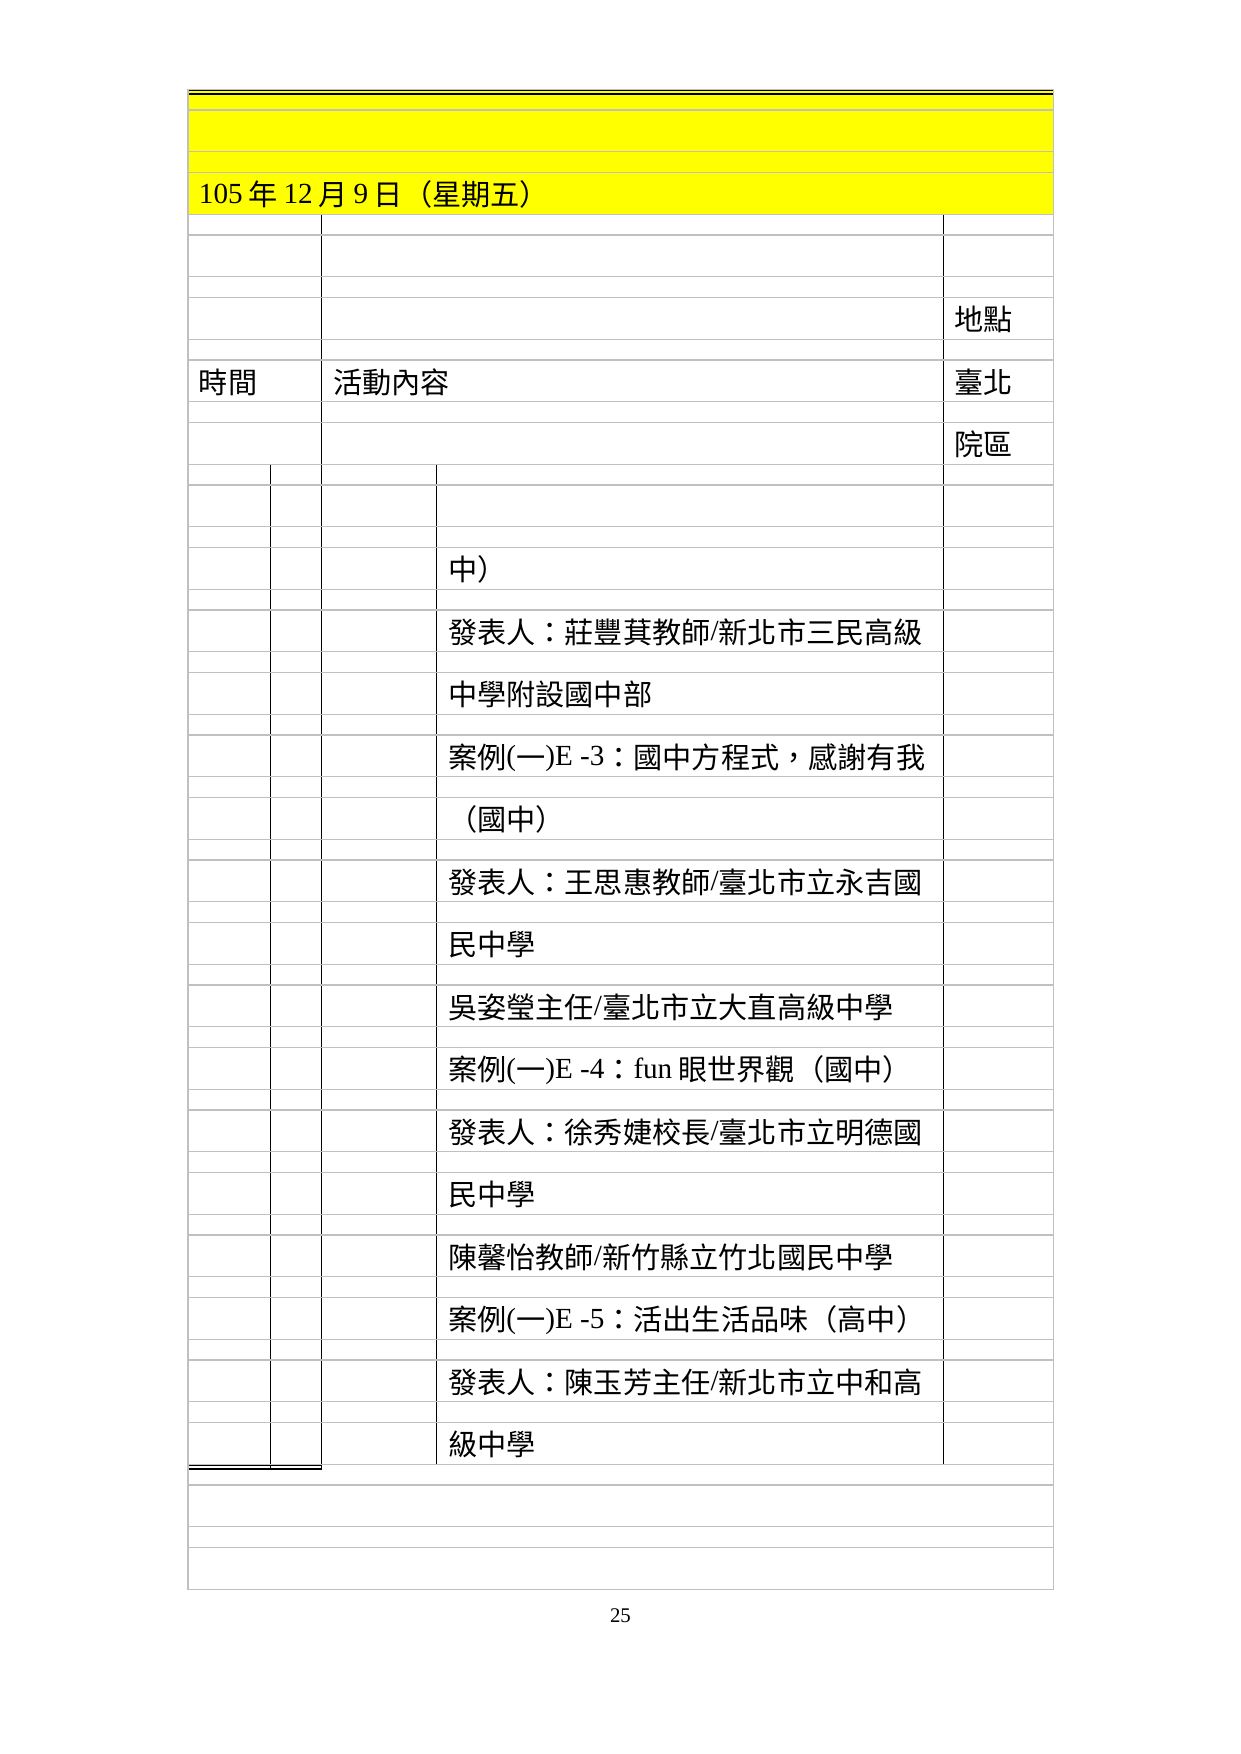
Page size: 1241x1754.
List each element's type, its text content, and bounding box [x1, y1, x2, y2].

table_cell [944, 1340, 1053, 1359]
table_cell [189, 1215, 270, 1234]
table_cell [189, 673, 270, 714]
table_cell 地點 臺北院區 [944, 277, 1053, 297]
table_cell [189, 715, 270, 734]
table_cell 案例研討(一)E 綜合 [322, 840, 436, 859]
table_cell [437, 1340, 943, 1359]
table_cell 案例研討(一)E 綜合 [322, 527, 436, 547]
table_cell 90” [271, 1090, 321, 1109]
table_cell 吳姿瑩主任/臺北市立大直高級中學 [437, 986, 943, 1026]
table_cell [944, 1402, 1053, 1422]
table_cell [322, 298, 943, 339]
table_cell [189, 652, 270, 672]
table_cell 發表人：王思惠教師/臺北市立永吉國 [437, 861, 943, 901]
table_cell [189, 340, 321, 359]
table_cell [944, 777, 1053, 797]
table_cell 陳馨怡教師/新竹縣立竹北國民中學 [437, 1236, 943, 1276]
table_cell 90” [271, 1236, 321, 1276]
table_cell [437, 902, 943, 922]
table_cell [944, 486, 1053, 526]
table_cell 案例研討(一)E 綜合 [322, 1423, 436, 1464]
table_cell 90” [271, 611, 321, 651]
table_cell [322, 215, 943, 234]
table_cell 地點 臺北院區 [944, 215, 1053, 234]
table_cell 90” [271, 1152, 321, 1172]
table_cell [944, 986, 1053, 1026]
table_cell 90” [271, 548, 321, 589]
table_cell 90” [271, 590, 321, 609]
table_cell 案例研討(一)E 綜合 [322, 736, 436, 776]
table_cell [944, 465, 1053, 484]
table_cell [189, 1173, 270, 1214]
table_cell [944, 652, 1053, 672]
table_cell 90” [271, 1361, 321, 1401]
table_cell 90” [271, 1111, 321, 1151]
table_cell [189, 486, 270, 526]
table_cell [189, 1236, 270, 1276]
table_cell [944, 590, 1053, 609]
table_cell [437, 1090, 943, 1109]
table_cell 發表人：徐秀婕校長/臺北市立明德國 [437, 1111, 943, 1151]
table_cell 發表人：莊豐萁教師/新北市三民高級 [437, 611, 943, 651]
table_cell [944, 1236, 1053, 1276]
table_cell 地點 臺北院區 [944, 298, 1053, 339]
table_cell [944, 1111, 1053, 1151]
table_header [189, 152, 1053, 172]
table_cell 時間 [189, 361, 321, 401]
table_cell [944, 1173, 1053, 1214]
table_cell 90” [271, 902, 321, 922]
table_cell [437, 1402, 943, 1422]
table_cell 案例研討(一)E 綜合 [322, 986, 436, 1026]
table_cell [189, 1152, 270, 1172]
table_cell [437, 1215, 943, 1234]
table_cell 90” [271, 652, 321, 672]
table_header 105年12月9日（星期五） [189, 173, 1053, 214]
table_cell 90” [271, 1402, 321, 1422]
table_cell 案例研討(一)E 綜合 [322, 673, 436, 714]
table_cell [437, 715, 943, 734]
table_cell [437, 1277, 943, 1297]
table_cell [322, 236, 943, 276]
table_cell 地點 臺北院區 [944, 361, 1053, 401]
table_cell 案例研討(一)E 綜合 [322, 1173, 436, 1214]
table_cell [189, 1027, 270, 1047]
table_cell 90” [271, 527, 321, 547]
table_cell [944, 1298, 1053, 1339]
table_cell 90” [271, 1277, 321, 1297]
table_cell [189, 923, 270, 964]
table_cell [944, 1048, 1053, 1089]
table_cell [189, 1298, 270, 1339]
table_cell 案例(一)E -4：fun眼世界觀（國中） [437, 1048, 943, 1089]
table_cell 民中學 [437, 923, 943, 964]
table_cell 發表人：陳玉芳主任/新北市立中和高 [437, 1361, 943, 1401]
table_cell [189, 1423, 270, 1464]
table_cell [437, 590, 943, 609]
table_cell 案例研討(一)E 綜合 [322, 1277, 436, 1297]
table_cell [189, 277, 321, 297]
table_cell [189, 402, 321, 422]
table_cell 地點 臺北院區 [944, 402, 1053, 422]
table_cell 地點 臺北院區 [944, 236, 1053, 276]
table_cell [322, 423, 943, 464]
table_cell [189, 215, 321, 234]
table_cell 案例研討(一)E 綜合 [322, 1361, 436, 1401]
table_cell [944, 1423, 1053, 1464]
table_cell [189, 1340, 270, 1359]
table_cell 案例研討(一)E 綜合 [322, 1402, 436, 1422]
table_cell [189, 1361, 270, 1401]
table_cell [322, 340, 943, 359]
table_cell [189, 465, 270, 484]
table_cell （國中） [437, 798, 943, 839]
table_cell 90” [271, 861, 321, 901]
table_cell [437, 486, 943, 526]
table_cell [437, 840, 943, 859]
table_cell 案例研討(一)E 綜合 [322, 548, 436, 589]
table_cell 案例研討(一)E 綜合 [322, 652, 436, 672]
table_cell [322, 402, 943, 422]
table_cell [437, 1027, 943, 1047]
table_cell [944, 1215, 1053, 1234]
table_cell 案例研討(一)E 綜合 [322, 1111, 436, 1151]
table_cell 90” [271, 840, 321, 859]
table_cell [189, 527, 270, 547]
table_cell [944, 923, 1053, 964]
table_cell [944, 1027, 1053, 1047]
table_cell [944, 1361, 1053, 1401]
table_cell 案例研討(一)E 綜合 [322, 861, 436, 901]
table_cell 90” [271, 673, 321, 714]
table_cell [189, 1277, 270, 1297]
table_cell [189, 298, 321, 339]
table_cell 90” [271, 923, 321, 964]
table_cell 90” [271, 986, 321, 1026]
table_cell 90” [271, 1423, 321, 1464]
table_cell 90” [271, 965, 321, 984]
table_cell [189, 798, 270, 839]
table_cell 90” [271, 736, 321, 776]
table_cell 案例研討(一)E 綜合 [322, 486, 436, 526]
table_cell 案例研討(一)E 綜合 [322, 590, 436, 609]
table_cell [189, 1048, 270, 1089]
table_header [189, 95, 1053, 109]
table_cell 90” [271, 1027, 321, 1047]
table_cell [944, 965, 1053, 984]
table_cell [189, 548, 270, 589]
table_cell 中） [437, 548, 943, 589]
table_cell 案例研討(一)E 綜合 [322, 715, 436, 734]
table_cell [322, 277, 943, 297]
table_cell [944, 548, 1053, 589]
table_cell [189, 590, 270, 609]
table_cell [437, 777, 943, 797]
table_cell [189, 236, 321, 276]
table_cell 90” [271, 1340, 321, 1359]
table_cell [189, 902, 270, 922]
table_cell [944, 840, 1053, 859]
table_cell 案例研討(一)E 綜合 [322, 923, 436, 964]
table_cell [437, 652, 943, 672]
table_cell 90” [271, 1298, 321, 1339]
table_cell [189, 1111, 270, 1151]
table_cell [189, 736, 270, 776]
table_cell [189, 986, 270, 1026]
table_cell 民中學 [437, 1173, 943, 1214]
table_cell 案例研討(一)E 綜合 [322, 1048, 436, 1089]
table_cell 案例研討(一)E 綜合 [322, 1236, 436, 1276]
table_cell [189, 965, 270, 984]
table_cell [944, 611, 1053, 651]
table_cell 案例(一)E -3：國中方程式，感謝有我 [437, 736, 943, 776]
table_cell 案例(一)E -5：活出生活品味（高中） [437, 1298, 943, 1339]
table_cell 90” [271, 1173, 321, 1214]
table_cell [944, 673, 1053, 714]
table_cell 90” [271, 715, 321, 734]
table_cell [944, 1152, 1053, 1172]
table_cell 案例研討(一)E 綜合 [322, 777, 436, 797]
table_cell 案例研討(一)E 綜合 [322, 465, 436, 484]
table_cell 90” [271, 777, 321, 797]
table_cell 90” [271, 486, 321, 526]
table_cell 90” [271, 1048, 321, 1089]
table_cell [437, 965, 943, 984]
table_cell [189, 423, 321, 464]
table_cell [944, 715, 1053, 734]
table_cell 90” [271, 1215, 321, 1234]
table_cell 案例研討(一)E 綜合 [322, 1298, 436, 1339]
table_cell [437, 1152, 943, 1172]
table_cell 地點 臺北院區 [944, 423, 1053, 464]
table_cell [944, 1277, 1053, 1297]
table_header [189, 111, 1053, 151]
table_cell [437, 465, 943, 484]
table_cell 案例研討(一)E 綜合 [322, 798, 436, 839]
table_cell [189, 611, 270, 651]
table_cell 中學附設國中部 [437, 673, 943, 714]
table_cell 案例研討(一)E 綜合 [322, 965, 436, 984]
table_cell 案例研討(一)E 綜合 [322, 1152, 436, 1172]
table_cell [944, 736, 1053, 776]
table_cell [944, 1090, 1053, 1109]
table_cell [944, 798, 1053, 839]
table_cell 地點 臺北院區 [944, 340, 1053, 359]
table_cell [944, 527, 1053, 547]
table_cell 案例研討(一)E 綜合 [322, 1340, 436, 1359]
table_cell [189, 861, 270, 901]
table_cell 級中學 [437, 1423, 943, 1464]
table_cell [189, 1402, 270, 1422]
table_cell 案例研討(一)E 綜合 [322, 611, 436, 651]
table_cell [189, 840, 270, 859]
table_cell 案例研討(一)E 綜合 [322, 1215, 436, 1234]
table_cell [944, 902, 1053, 922]
table_cell 案例研討(一)E 綜合 [322, 1090, 436, 1109]
table_cell [189, 777, 270, 797]
table_cell [944, 861, 1053, 901]
table_cell 案例研討(一)E 綜合 [322, 1027, 436, 1047]
table_cell 案例研討(一)E 綜合 [322, 902, 436, 922]
table_cell [189, 1090, 270, 1109]
table_cell 90” [271, 798, 321, 839]
table_cell 90” [271, 465, 321, 484]
table_cell [437, 527, 943, 547]
table_cell 活動內容 [322, 361, 943, 401]
